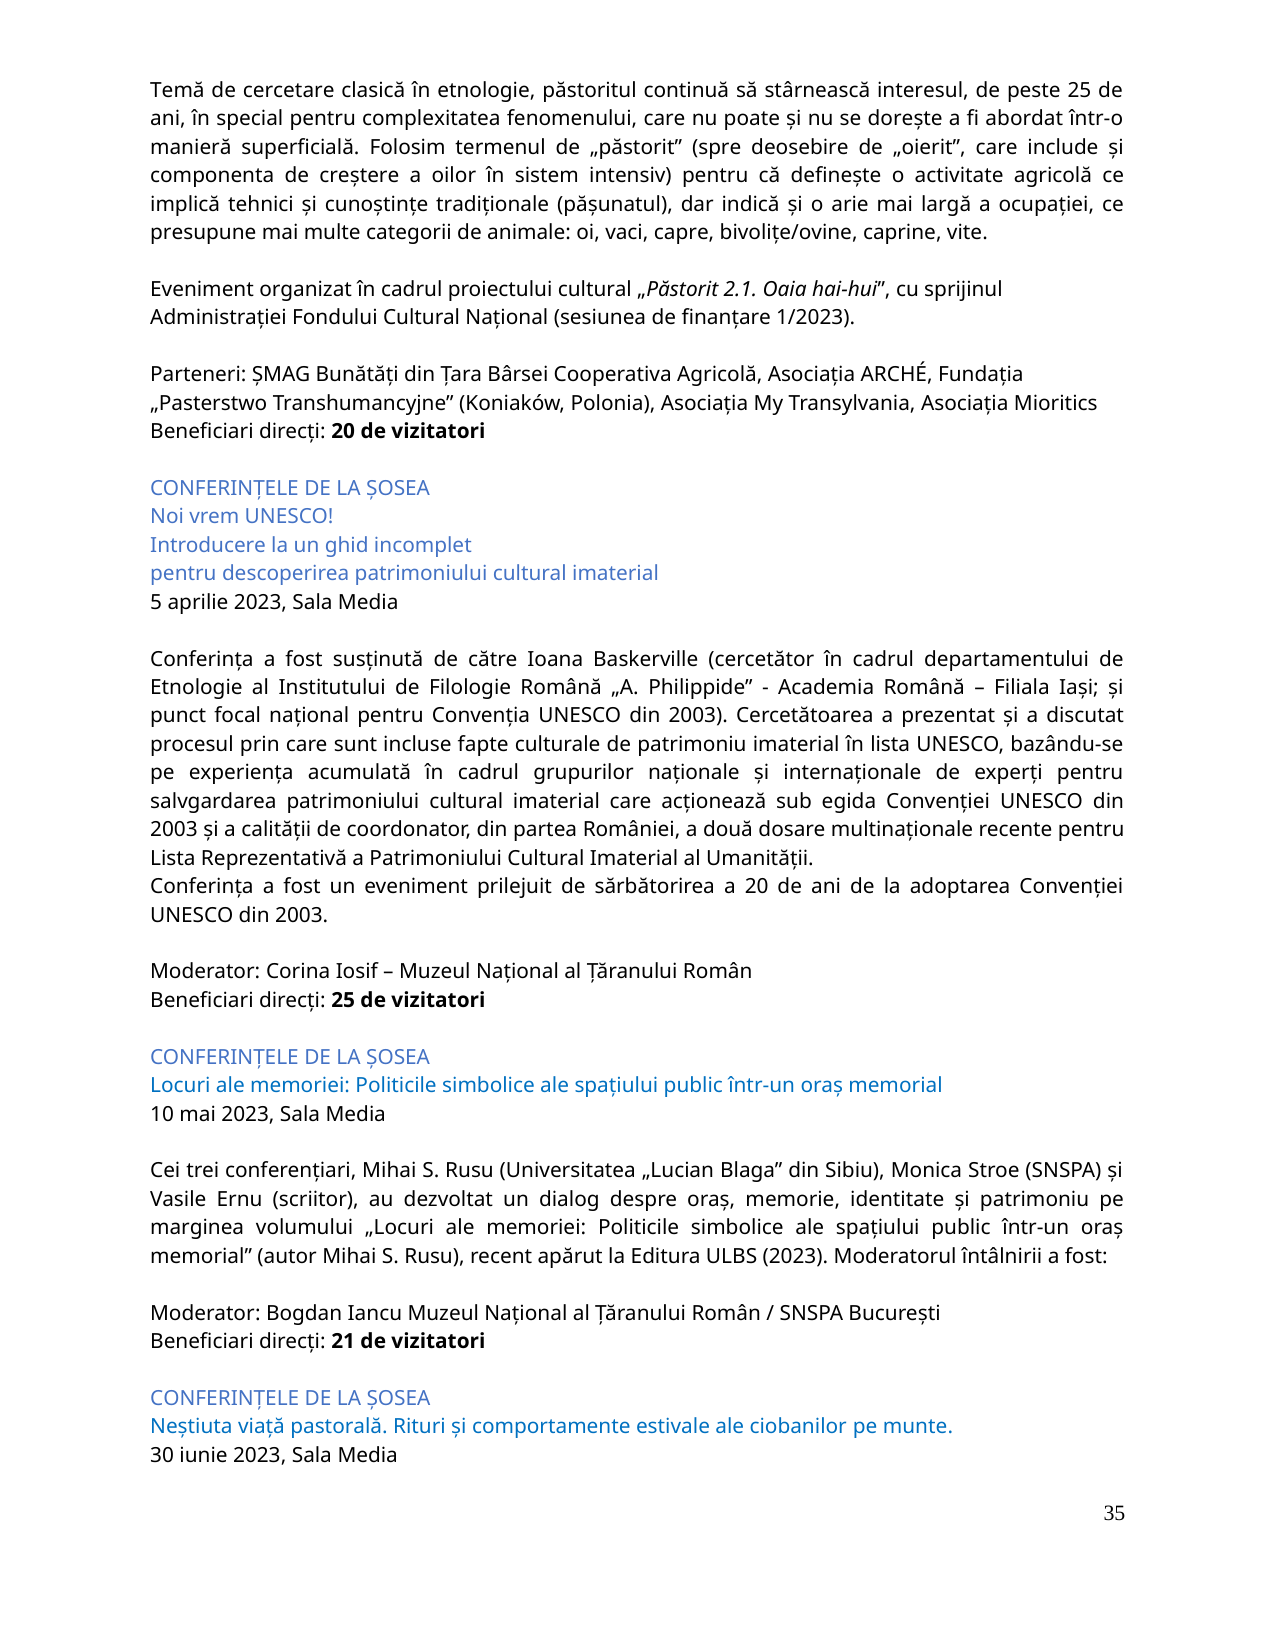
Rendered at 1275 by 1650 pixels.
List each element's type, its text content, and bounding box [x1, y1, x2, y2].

text Introducere la un ghid incomplet [150, 530, 1125, 558]
text Beneficiari direcți: 25 de vizitatori [150, 985, 1125, 1013]
text Conferința a fost un eveniment prilejuit de sărbătorirea a 20 de ani de la adoptarea Convenției UNESCO din 2003. [150, 871, 1125, 928]
text Temă de cercetare clasică în etnologie, păstoritul continuă să stârnească interesul, de peste 25 de ani, în special pentru complexitatea fenomenului, care nu poate și nu se dorește a fi abordat într-o manieră superficială. Folosim termenul de „păstorit” (spre deosebire de „oierit”, care include și componenta de creștere a oilor în sistem intensiv) pentru că definește o activitate agricolă ce implică tehnici și cunoștințe tradiționale (pășunatul), dar indică și o arie mai largă a ocupației, ce presupune mai multe categorii de animale: oi, vaci, capre, bivolițe/ovine, caprine, vite. [150, 75, 1125, 246]
text Moderator: Corina Iosif – Muzeul Național al Țăranului Român [150, 957, 1125, 985]
text Parteneri: ȘMAG Bunătăți din Țara Bârsei Cooperativa Agricolă, Asociația ARCHÉ, Fundația „Pasterstwo Transhumancyjne” (Koniaków, Polonia), Asociația My Transylvania, Asociația Mioritics [150, 359, 1125, 416]
text CONFERINȚELE DE LA ȘOSEA [150, 473, 1125, 502]
text Beneficiari direcți: 20 de vizitatori [150, 416, 1125, 445]
text Conferința a fost susținută de către Ioana Baskerville (cercetător în cadrul departamentului de Etnologie al Institutului de Filologie Română „A. Philippide” - Academia Română – Filiala Iași; și punct focal național pentru Convenția UNESCO din 2003). Cercetătoarea a prezentat și a discutat procesul prin care sunt incluse fapte culturale de patrimoniu imaterial în lista UNESCO, bazându-se pe experiența acumulată în cadrul grupurilor naționale și internaționale de experți pentru salvgardarea patrimoniului cultural imaterial care acționează sub egida Convenției UNESCO din 2003 și a calității de coordonator, din partea României, a două dosare multinaționale recente pentru Lista Reprezentativă a Patrimoniului Cultural Imaterial al Umanității. [150, 644, 1125, 871]
text CONFERINȚELE DE LA ȘOSEA [150, 1383, 1125, 1412]
text 5 aprilie 2023, Sala Media [150, 587, 1125, 615]
text Moderator: Bogdan Iancu Muzeul Național al Țăranului Român / SNSPA București [150, 1298, 1125, 1326]
text 10 mai 2023, Sala Media [150, 1099, 1125, 1127]
text Beneficiari direcți: 21 de vizitatori [150, 1326, 1125, 1355]
text Cei trei conferențiari, Mihai S. Rusu (Universitatea „Lucian Blaga” din Sibiu), Monica Stroe (SNSPA) și Vasile Ernu (scriitor), au dezvoltat un dialog despre oraș, memorie, identitate și patrimoniu pe marginea volumului „Locuri ale memoriei: Politicile simbolice ale spațiului public într-un oraș memorial” (autor Mihai S. Rusu), recent apărut la Editura ULBS (2023). Moderatorul întâlnirii a fost: [150, 1156, 1125, 1269]
text Noi vrem UNESCO! [150, 502, 1125, 530]
text Locuri ale memoriei: Politicile simbolice ale spațiului public într-un oraș memorial [150, 1070, 1125, 1099]
text CONFERINȚELE DE LA ȘOSEA [150, 1042, 1125, 1070]
text Eveniment organizat în cadrul proiectului cultural „Păstorit 2.1. Oaia hai-hui”, cu sprijinul Administrației Fondului Cultural Național (sesiunea de finanțare 1/2023). [150, 274, 1125, 331]
text pentru descoperirea patrimoniului cultural imaterial [150, 558, 1125, 587]
text 30 iunie 2023, Sala Media [150, 1440, 1125, 1468]
text Neștiuta viață pastorală. Rituri și comportamente estivale ale ciobanilor pe munte. [150, 1412, 1125, 1440]
